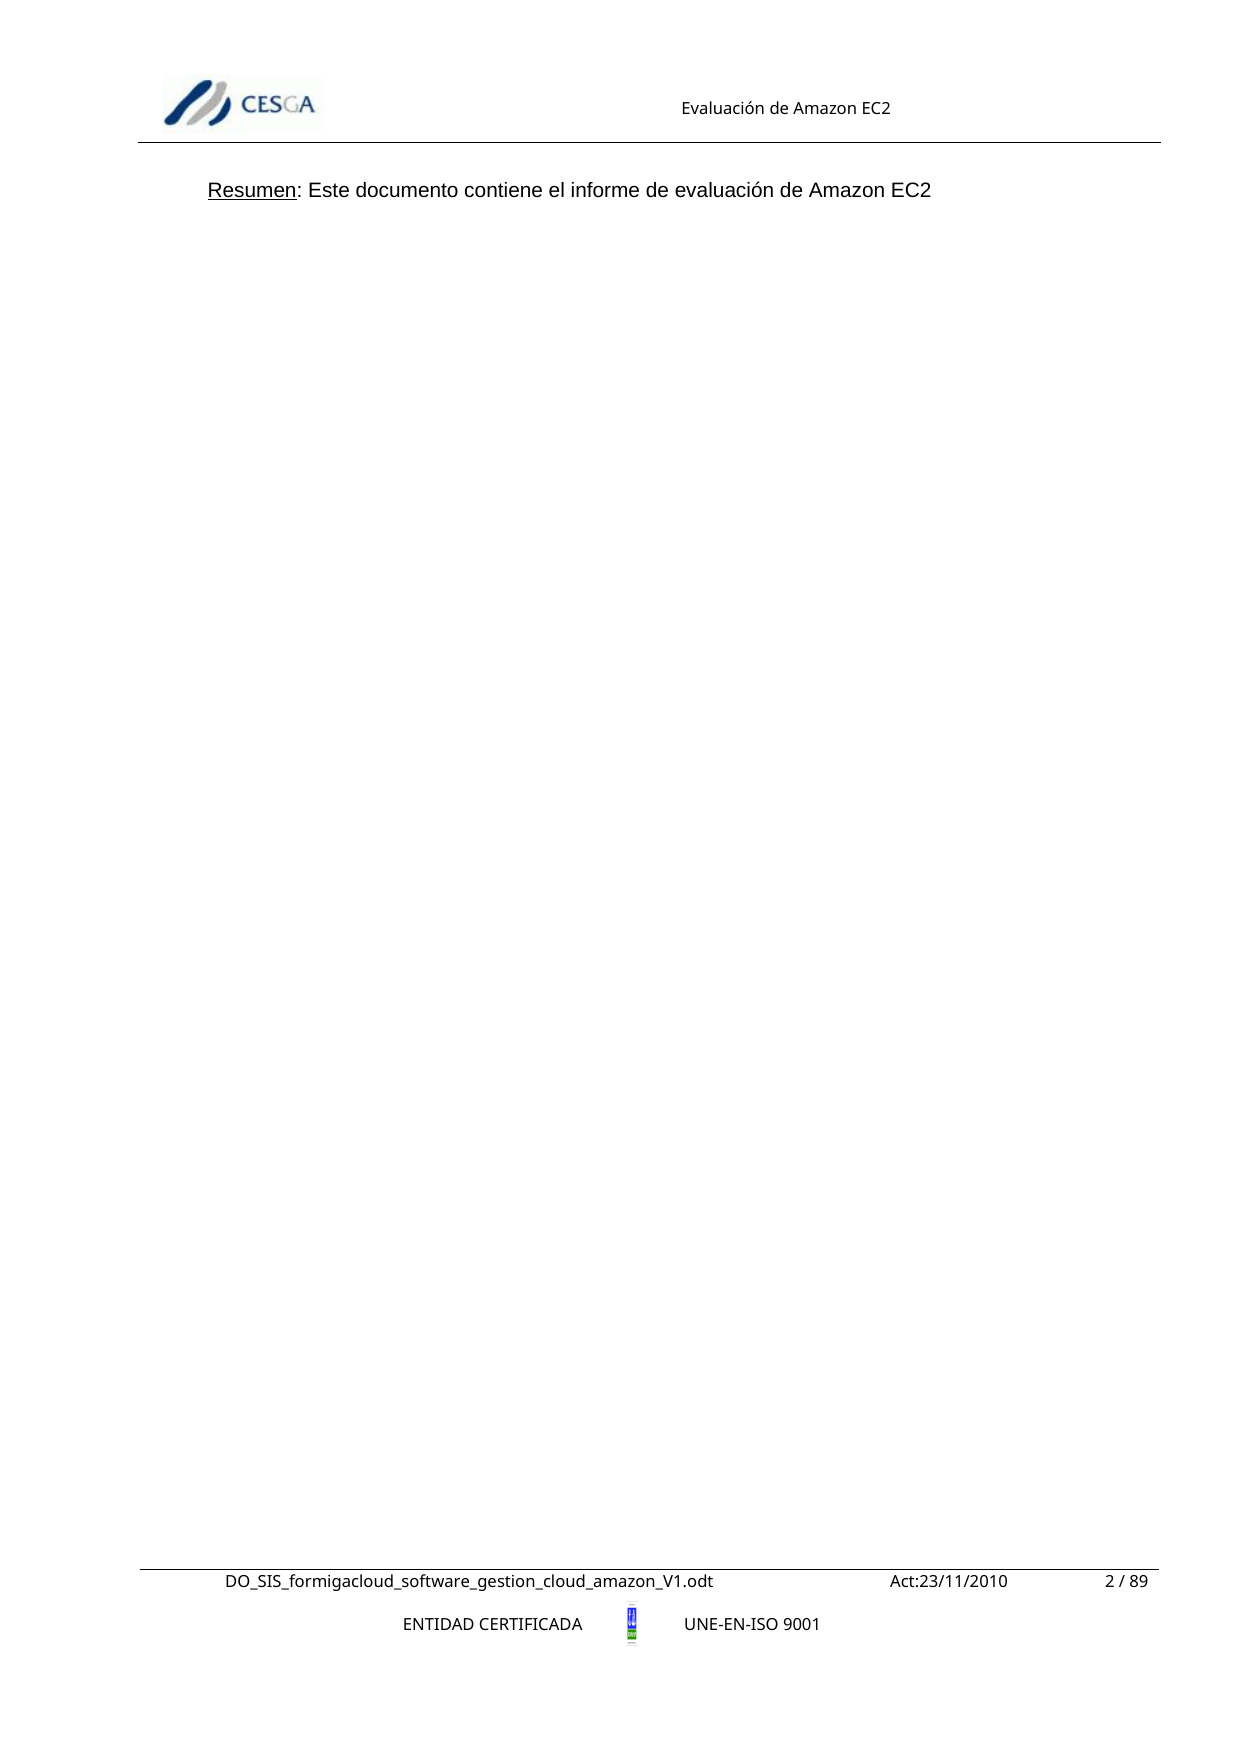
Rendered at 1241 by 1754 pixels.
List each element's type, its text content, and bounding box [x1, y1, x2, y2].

picture [162, 74, 328, 136]
picture [625, 1601, 639, 1646]
table_header Resumen: Este documento contiene el informe de evaluación de Amazon EC2 [200, 166, 1093, 206]
